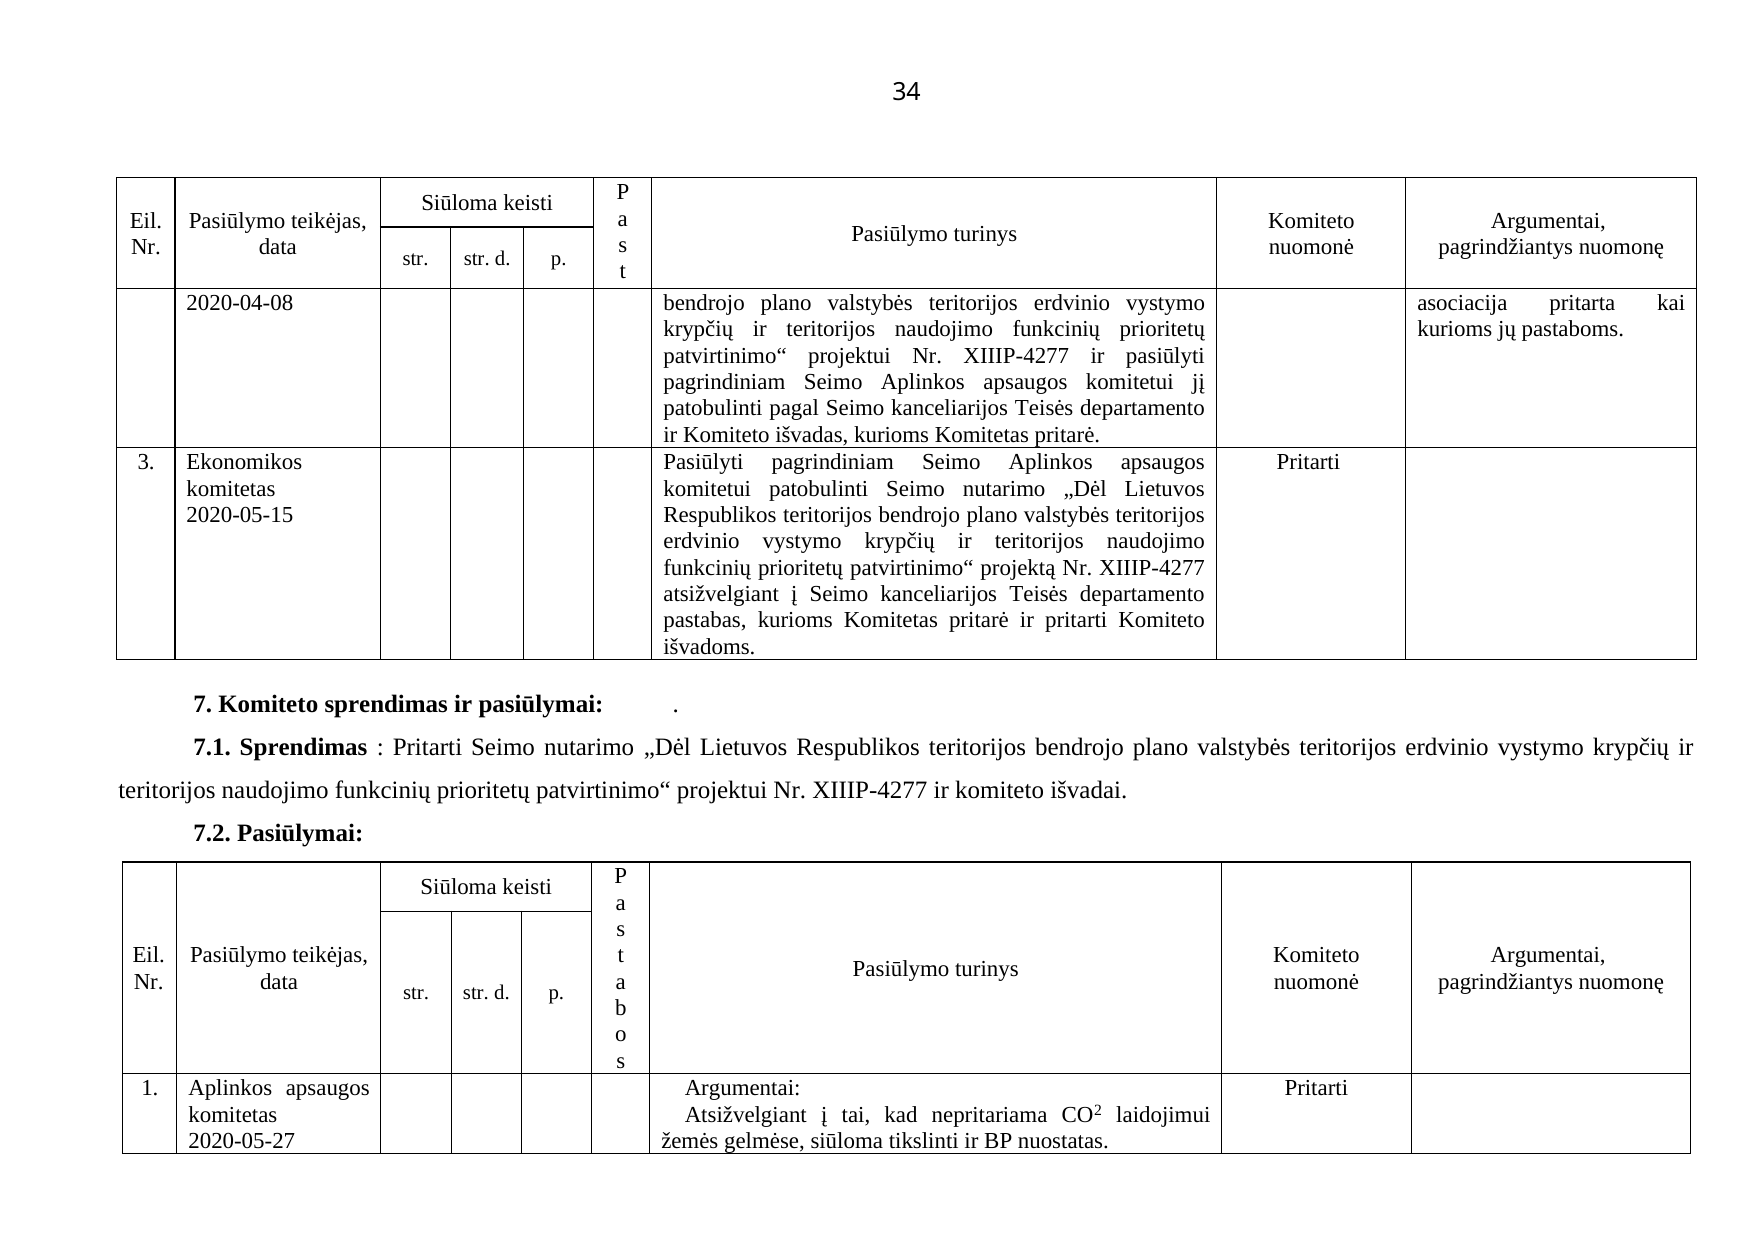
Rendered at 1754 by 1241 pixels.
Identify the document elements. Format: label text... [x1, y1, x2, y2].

table_header Komiteto nuomonė [1222, 863, 1411, 1073]
table_cell str. [381, 228, 450, 288]
table_cell str. [381, 912, 451, 1073]
table_cell [594, 289, 651, 447]
table_cell str. d. [452, 912, 521, 1073]
table_cell [1412, 1074, 1690, 1153]
table_cell [592, 1074, 649, 1153]
table_header Pastabos [592, 863, 649, 1073]
table_cell Aplinkos apsaugos komitetas 2020-05-27 [177, 1074, 380, 1153]
table_cell [381, 448, 450, 659]
table_cell [452, 1074, 521, 1153]
table_cell [524, 448, 593, 659]
table_header Pasiūlymo teikėjas, data [177, 863, 380, 1073]
table_cell Pritarti [1217, 448, 1405, 659]
text 7.1. Sprendimas : Pritarti Seimo nutarimo „Dėl Lietuvos Respublikos teritorijos bendrojo plano valstybės teritorijos erdvinio vystymo krypčių ir teritorijos naudojimo funkcinių prioritetų patvirtinimo“ projektui Nr. XIIIP-4277 ir komiteto išvadai. [118, 732, 1695, 804]
table_header Komiteto nuomonė [1217, 178, 1405, 288]
table_cell Pritarti [1222, 1074, 1411, 1153]
table_header Argumentai, pagrindžiantys nuomonę [1412, 863, 1690, 1073]
table_cell [381, 289, 450, 447]
table_header Siūloma keisti [381, 178, 593, 226]
table_header Pasiūlymo turinys [650, 863, 1221, 1073]
table_cell [522, 1074, 591, 1153]
table_cell [1217, 289, 1405, 447]
table_header Pastabos [594, 178, 651, 288]
table_cell Ekonomikos komitetas 2020-05-15 [176, 448, 380, 659]
table_cell bendrojo plano valstybės teritorijos erdvinio vystymo krypčių ir teritorijos naudojimo funkcinių prioritetų patvirtinimo“ projektui Nr. XIIIP-4277 ir pasiūlyti pagrindiniam Seimo Aplinkos apsaugos komitetui jį patobulinti pagal Seimo kanceliarijos Teisės departamento ir Komiteto išvadas, kurioms Komitetas pritarė. [652, 289, 1216, 447]
table_cell [594, 448, 651, 659]
table_cell p. [524, 228, 593, 288]
table_header Eil. Nr. [117, 178, 174, 288]
table_cell [1406, 448, 1696, 659]
table_cell str. d. [451, 228, 523, 288]
table_cell [381, 1074, 451, 1153]
table_header Pasiūlymo turinys [652, 178, 1216, 288]
table_cell Argumentai: Atsižvelgiant į tai, kad nepritariama CO2 laidojimui žemės gelmėse, siūloma tikslinti ir BP nuostatas. [650, 1074, 1221, 1153]
table_header Argumentai, pagrindžiantys nuomonę [1406, 178, 1696, 288]
table_cell Pasiūlyti pagrindiniam Seimo Aplinkos apsaugos komitetui patobulinti Seimo nutarimo „Dėl Lietuvos Respublikos teritorijos bendrojo plano valstybės teritorijos erdvinio vystymo krypčių ir teritorijos naudojimo funkcinių prioritetų patvirtinimo“ projektą Nr. XIIIP-4277 atsižvelgiant į Seimo kanceliarijos Teisės departamento pastabas, kurioms Komitetas pritarė ir pritarti Komiteto išvadoms. [652, 448, 1216, 659]
table_header Pasiūlymo teikėjas, data [176, 178, 380, 288]
text 7. Komiteto sprendimas ir pasiūlymai: . [118, 689, 1695, 718]
table_cell 2020-04-08 [176, 289, 380, 447]
table_cell 3. [117, 448, 174, 659]
table_header Siūloma keisti [381, 863, 591, 911]
table_cell [117, 289, 174, 447]
table_cell 1. [123, 1074, 176, 1153]
table_cell p. [522, 912, 591, 1073]
text 7.2. Pasiūlymai: [118, 818, 1695, 847]
table_cell [451, 289, 523, 447]
table_cell [451, 448, 523, 659]
table_cell [524, 289, 593, 447]
table_header Eil. Nr. [123, 863, 176, 1073]
table_cell asociacija pritarta kai kurioms jų pastaboms. [1406, 289, 1696, 447]
